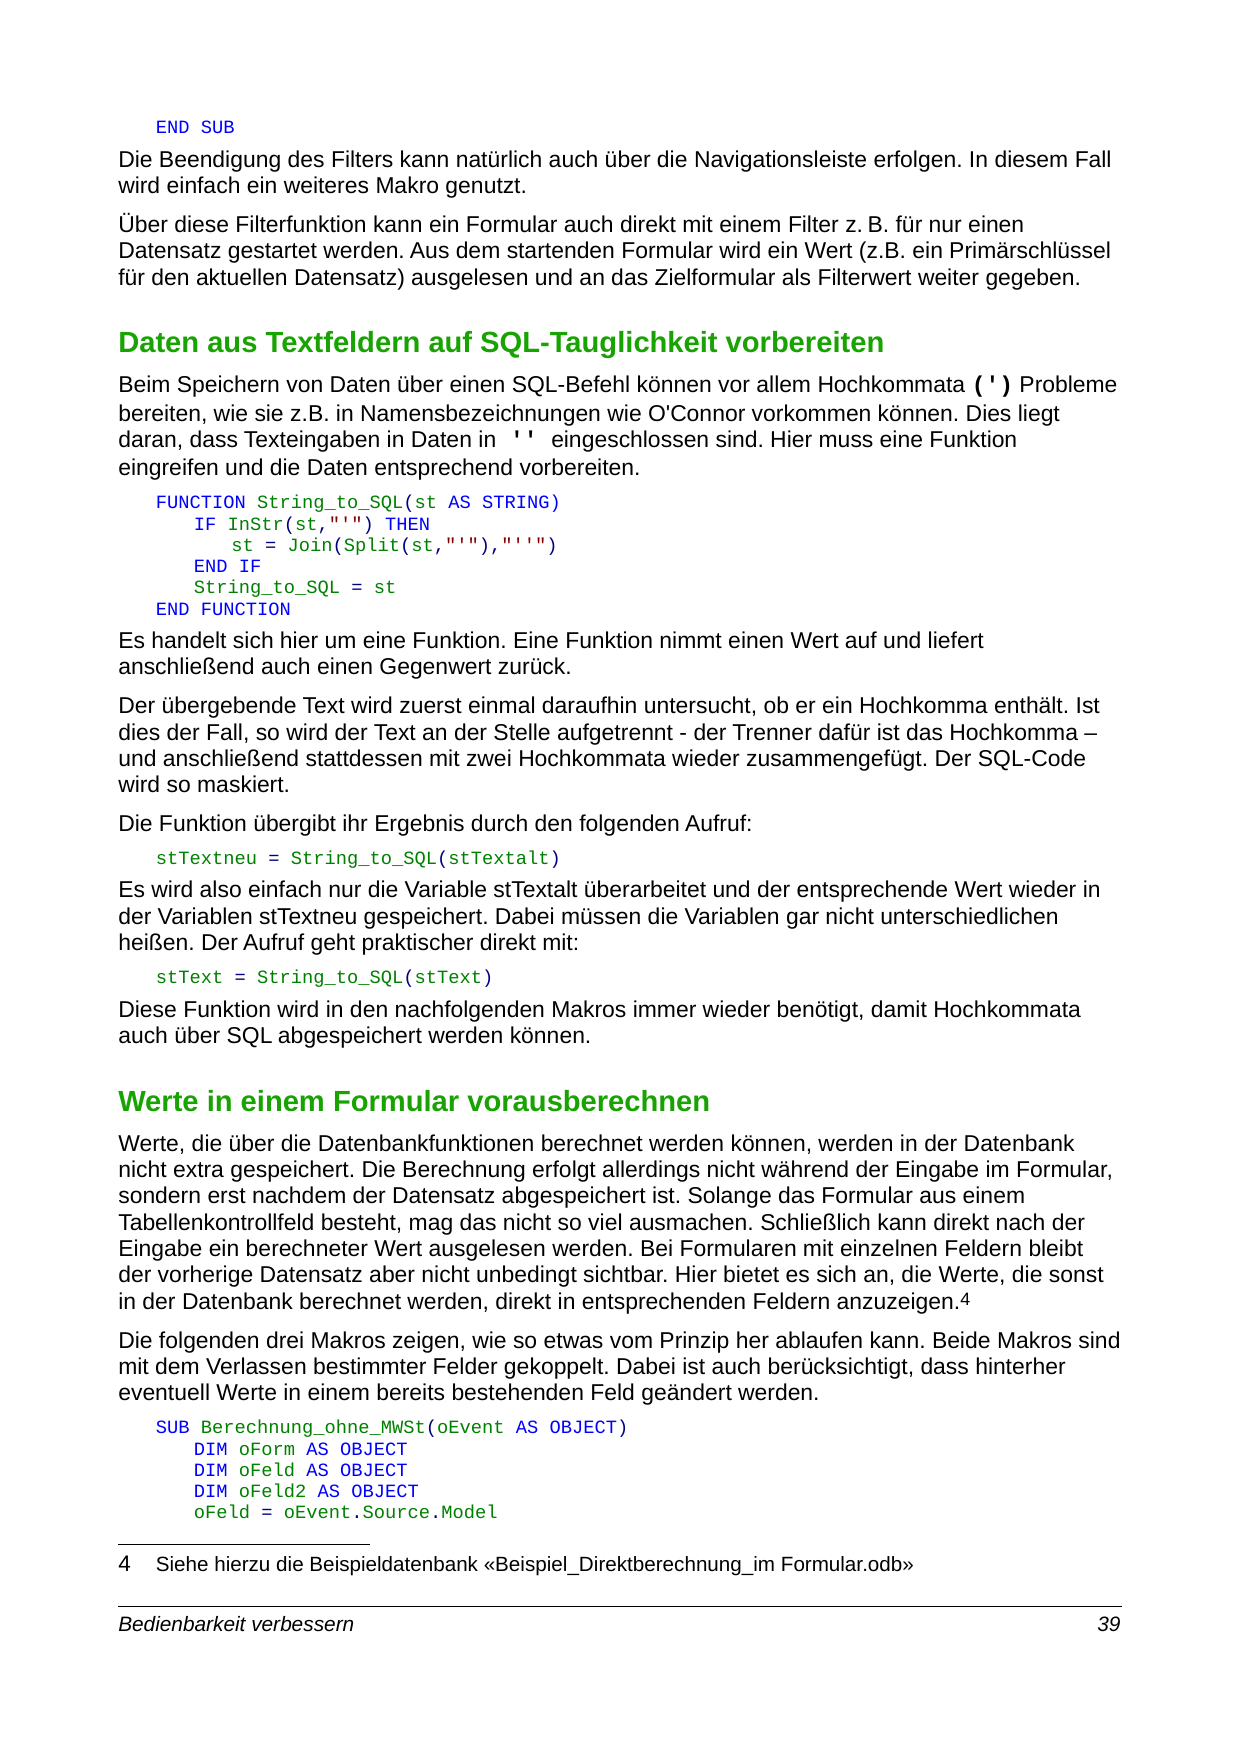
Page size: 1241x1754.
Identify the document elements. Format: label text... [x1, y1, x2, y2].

text Über diese Filterfunktion kann ein Formular auch direkt mit einem Filter z. B. für nur einen Datensatz gestartet werden. Aus dem startenden Formular wird ein Wert (z.B. ein Primärschlüssel für den aktuellen Datensatz) ausgelesen und an das Zielformular als Filterwert weiter gegeben. [118, 211, 1122, 290]
text SUB Berechnung_ohne_MWSt(oEvent AS OBJECT) [156, 1418, 1122, 1439]
text FUNCTION String_to_SQL(st AS STRING) [156, 493, 1122, 514]
text END IF [156, 557, 1122, 578]
text Siehe hierzu die Beispieldatenbank «Beispiel_Direktberechnung_im Formular.odb» [118, 1551, 1122, 1576]
text Es handelt sich hier um eine Funktion. Eine Funktion nimmt einen Wert auf und liefert anschließend auch einen Gegenwert zurück. [118, 627, 1122, 680]
text String_to_SQL = st [156, 578, 1122, 599]
text Werte, die über die Datenbankfunktionen berechnet werden können, werden in der Datenbank nicht extra gespeichert. Die Berechnung erfolgt allerdings nicht während der Eingabe im Formular, sondern erst nachdem der Datensatz abgespeichert ist. Solange das Formular aus einem Tabellenkontrollfeld besteht, mag das nicht so viel ausmachen. Schließlich kann direkt nach der Eingabe ein berechneter Wert ausgelesen werden. Bei Formularen mit einzelnen Feldern bleibt der vorherige Datensatz aber nicht unbedingt sichtbar. Hier bietet es sich an, die Werte, die sonst in der Datenbank berechnet werden, direkt in entsprechenden Feldern anzuzeigen. [118, 1130, 1122, 1314]
text Diese Funktion wird in den nachfolgenden Makros immer wieder benötigt, damit Hochkommata auch über SQL abgespeichert werden können. [118, 996, 1122, 1048]
text IF InStr(st,"'") THEN [156, 514, 1122, 536]
text Der übergebende Text wird zuerst einmal daraufhin untersucht, ob er ein Hochkomma enthält. Ist dies der Fall, so wird der Text an der Stelle aufgetrennt - der Trenner dafür ist das Hochkomma – und anschließend stattdessen mit zwei Hochkommata wieder zusammengefügt. Der SQL-Code wird so maskiert. [118, 692, 1122, 798]
text Die Beendigung des Filters kann natürlich auch über die Navigationsleiste erfolgen. In diesem Fall wird einfach ein weiteres Makro genutzt. [118, 146, 1122, 198]
text END SUB [156, 118, 1122, 139]
text stText = String_to_SQL(stText) [156, 968, 1122, 989]
text st = Join(Split(st,"'"),"''") [156, 536, 1122, 557]
text END FUNCTION [156, 599, 1122, 621]
text Die Funktion übergibt ihr Ergebnis durch den folgenden Aufruf: [118, 810, 1122, 836]
text oFeld = oEvent.Source.Model [156, 1503, 1122, 1524]
text DIM oForm AS OBJECT [156, 1439, 1122, 1461]
text Beim Speichern von Daten über einen SQL-Befehl können vor allem Hochkommata (') Probleme bereiten, wie sie z.B. in Namensbezeichnungen wie O'Connor vorkommen können. Dies liegt daran, dass Texteingaben in Daten in '' eingeschlossen sind. Hier muss eine Funktion eingreifen und die Daten entsprechend vorbereiten. [118, 371, 1122, 481]
text DIM oFeld AS OBJECT [156, 1461, 1122, 1482]
text Es wird also einfach nur die Variable stTextalt überarbeitet und der entsprechende Wert wieder in der Variablen stTextneu gespeichert. Dabei müssen die Variablen gar nicht unterschiedlichen heißen. Der Aufruf geht praktischer direkt mit: [118, 876, 1122, 956]
subtitle Daten aus Textfeldern auf SQL-Tauglichkeit vorbereiten [118, 325, 1122, 359]
text stTextneu = String_to_SQL(stTextalt) [156, 849, 1122, 870]
text Die folgenden drei Makros zeigen, wie so etwas vom Prinzip her ablaufen kann. Beide Makros sind mit dem Verlassen bestimmter Felder gekoppelt. Dabei ist auch berücksichtigt, dass hinterher eventuell Werte in einem bereits bestehenden Feld geändert werden. [118, 1327, 1122, 1406]
subtitle Werte in einem Formular vorausberechnen [118, 1084, 1122, 1117]
text DIM oFeld2 AS OBJECT [156, 1482, 1122, 1503]
